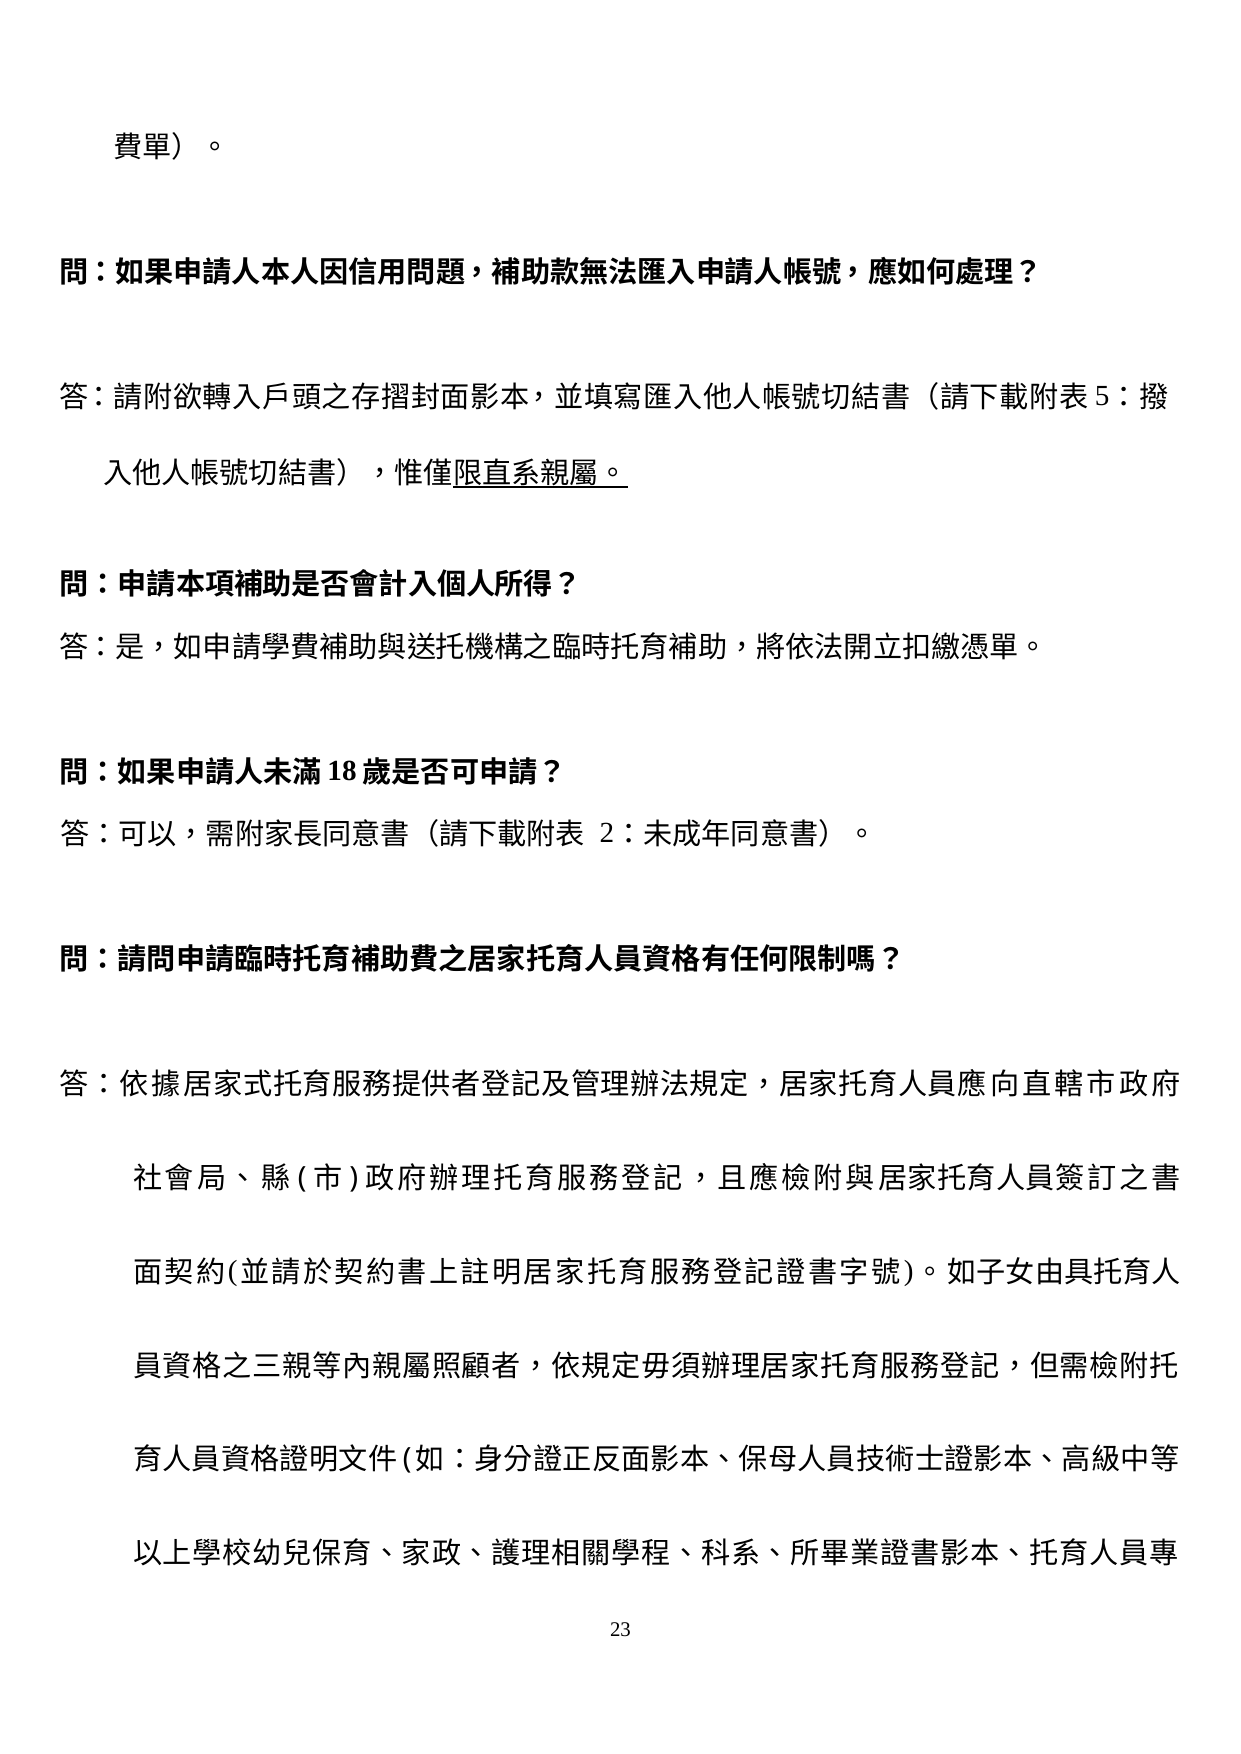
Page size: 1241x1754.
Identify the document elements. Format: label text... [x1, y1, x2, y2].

text 問：如果申請人本人因信用問題，補助款無法匯入申請人帳號，應如何處理？ [59, 228, 1169, 290]
text 問：如果申請人未滿18歲是否可申請？ [59, 728, 1181, 790]
text 問：請問申請臨時托育補助費之居家托育人員資格有任何限制嗎？ [59, 915, 1181, 978]
text 答：是，如申請學費補助與送托機構之臨時托育補助，將依法開立扣繳憑單。 [59, 603, 1181, 665]
text 答：依據居家式托育服務提供者登記及管理辦法規定，居家托育人員應向直轄市政府社會局、縣(市)政府辦理托育服務登記，且應檢附與居家托育人員簽訂之書面契約(並請於契約書上註明居家托育服務登記證書字號)。如子女由具托育人員資格之三親等內親屬照顧者，依規定毋須辦理居家托育服務登記，但需檢附托育人員資格證明文件(如：身分證正反面影本、保母人員技術士證影本、高級中等以上學校幼兒保育、家政、護理相關學程、科系、所畢業證書影本、托育人員專 [59, 1040, 1181, 1572]
text 費單）。 [59, 103, 1169, 165]
text 問：申請本項補助是否會計入個人所得？ [59, 540, 1181, 603]
text 答：可以，需附家長同意書（請下載附表 2：未成年同意書）。 [60, 790, 1181, 853]
text 答：請附欲轉入戶頭之存摺封面影本，並填寫匯入他人帳號切結書（請下載附表5：撥入他人帳號切結書），惟僅限直系親屬。 [59, 353, 1169, 492]
